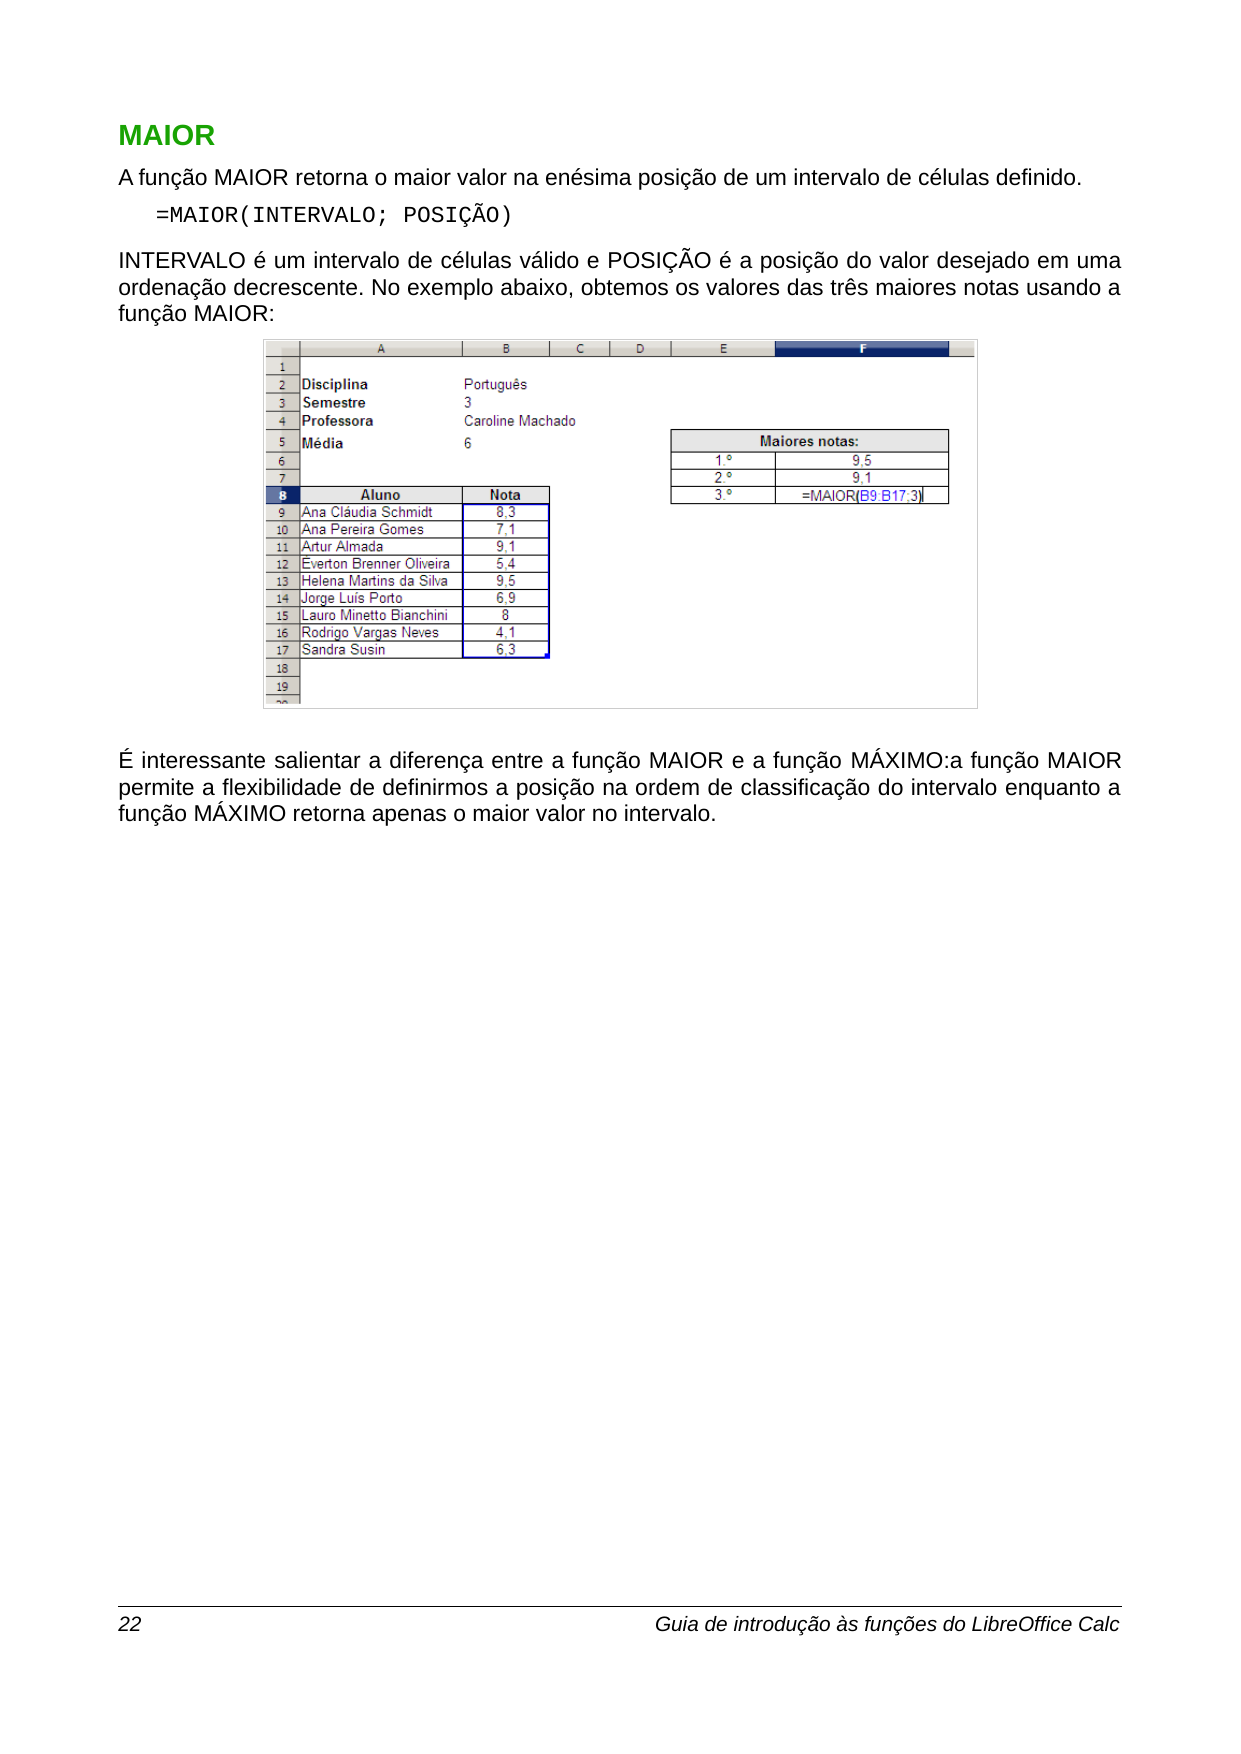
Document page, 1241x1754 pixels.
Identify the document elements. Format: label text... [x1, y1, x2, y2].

text A função MAIOR retorna o maior valor na enésima posição de um intervalo de células definido. [118, 164, 1122, 190]
text É interessante salientar a diferença entre a função MAIOR e a função MÁXIMO:a função MAIOR permite a flexibilidade de definirmos a posição na ordem de classificação do intervalo enquanto a função MÁXIMO retorna apenas o maior valor no intervalo. [118, 747, 1122, 826]
subtitle MAIOR [118, 118, 1122, 152]
text INTERVALO é um intervalo de células válido e POSIÇÃO é a posição do valor desejado em uma ordenação decrescente. No exemplo abaixo, obtemos os valores das três maiores notas usando a função MAIOR: [118, 247, 1122, 326]
picture [265, 341, 975, 706]
text =MAIOR(INTERVALO; POSIÇÃO) [156, 203, 1122, 229]
